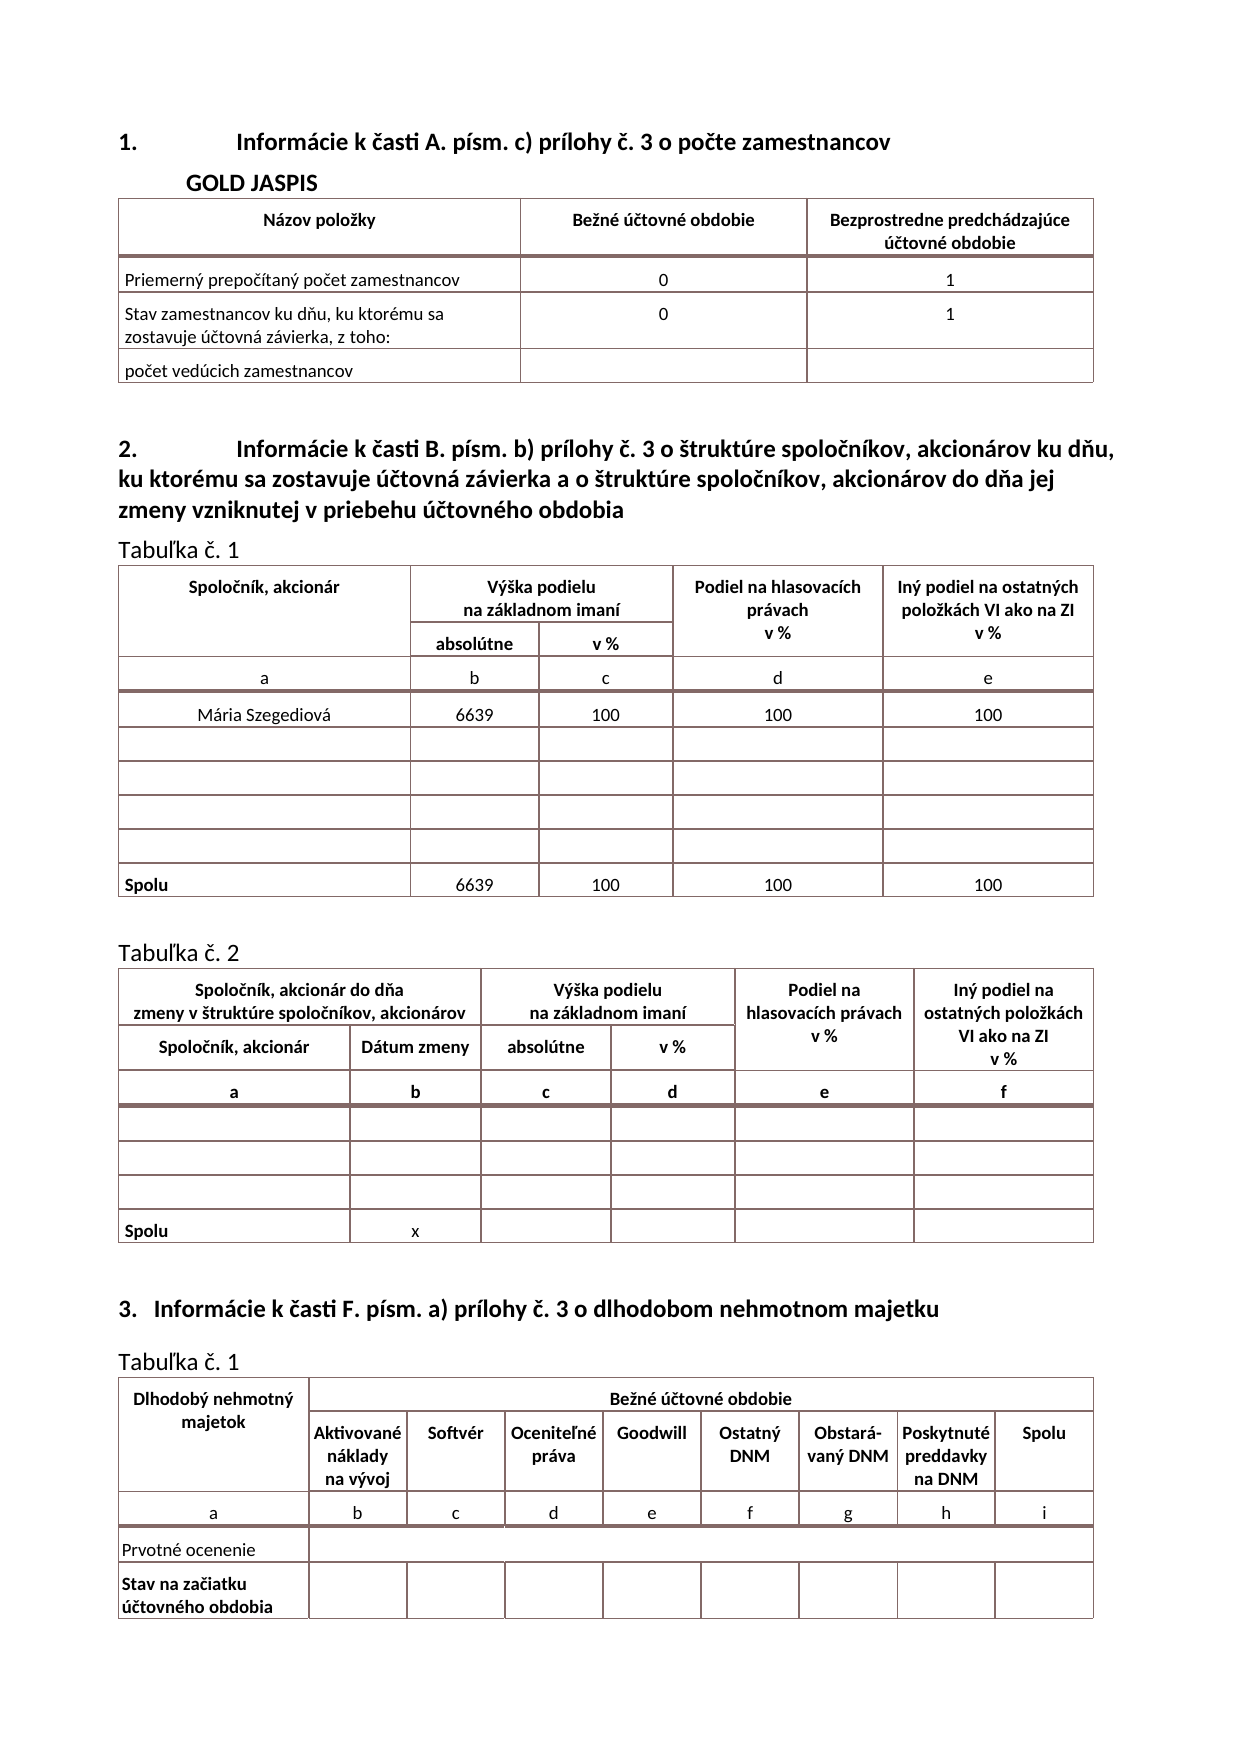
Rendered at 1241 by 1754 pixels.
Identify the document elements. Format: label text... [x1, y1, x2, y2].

text GOLD JASPIS [118, 167, 1122, 197]
text Tabuľka č. 2 [118, 907, 1122, 968]
table_cell počet vedúcich zamestnancov [119, 349, 520, 382]
text Tabuľka č. 1 [118, 534, 1122, 565]
table_cell [603, 1528, 701, 1561]
table_cell c [482, 1071, 610, 1103]
table_cell [612, 1108, 734, 1140]
table_cell [505, 1528, 603, 1561]
table_cell 1 [808, 258, 1093, 291]
table_cell [540, 728, 672, 760]
table_cell [674, 830, 882, 862]
table_cell [411, 728, 538, 760]
table_cell Goodwill [604, 1412, 700, 1490]
table_cell 100 [540, 693, 672, 726]
table_cell 1 [808, 293, 1093, 348]
table_cell Oceniteľné práva [506, 1412, 602, 1490]
table_cell 100 [884, 693, 1093, 726]
table_cell Spolu [119, 864, 410, 896]
table_header Iný podiel na ostatných položkách VI ako na ZI v % [884, 566, 1093, 656]
table_cell [411, 762, 538, 794]
table_cell [119, 830, 410, 862]
table_cell [736, 1108, 913, 1140]
table_cell [351, 1108, 480, 1140]
table_cell absolútne [411, 623, 538, 655]
table_cell [884, 728, 1093, 760]
table_cell [995, 1528, 1093, 1561]
table_cell [702, 1563, 798, 1618]
table_header Názov položky [119, 199, 520, 254]
table_cell [884, 796, 1093, 828]
table_cell [915, 1108, 1093, 1140]
table_cell Priemerný prepočítaný počet zamestnancov [119, 258, 520, 291]
table_cell [351, 1176, 480, 1208]
table_cell b [411, 657, 538, 689]
table_cell [119, 762, 410, 794]
table_cell [482, 1142, 610, 1174]
table_cell [310, 1563, 406, 1618]
table_cell Stav zamestnancov ku dňu, ku ktorému sa zostavuje účtovná závierka, z toho: [119, 293, 520, 348]
table_cell v % [540, 623, 672, 655]
table_cell [119, 1142, 349, 1174]
table_cell [915, 1210, 1093, 1242]
table_cell [736, 1142, 913, 1174]
table_header Výška podielu na základnom imaní [482, 969, 734, 1024]
table_cell [506, 1563, 602, 1618]
table_cell [411, 796, 538, 828]
table_cell [119, 796, 410, 828]
table_cell Spolu [996, 1412, 1093, 1490]
table_cell 100 [674, 693, 882, 726]
table_cell [482, 1108, 610, 1140]
table_cell Prvotné ocenenie [119, 1528, 308, 1561]
table_cell e [884, 657, 1093, 689]
table_cell [898, 1563, 994, 1618]
table_header Spoločník, akcionár [119, 566, 410, 656]
table_cell 6639 [411, 693, 538, 726]
table_cell Aktivované náklady na vývoj [310, 1412, 406, 1490]
table_cell b [351, 1071, 480, 1103]
table_cell 100 [674, 864, 882, 896]
table_cell [736, 1176, 913, 1208]
table_cell Poskytnuté preddavky na DNM [898, 1412, 994, 1490]
table_header Podiel na hlasovacích právach v % [674, 566, 882, 656]
table_cell Obstará- vaný DNM [800, 1412, 897, 1490]
table_cell a [119, 1071, 349, 1103]
text Tabuľka č. 1 [118, 1346, 1122, 1377]
table_cell i [996, 1492, 1093, 1524]
table_cell [897, 1528, 995, 1561]
table_cell Spolu [119, 1210, 349, 1242]
table_cell [884, 830, 1093, 862]
table_cell [521, 349, 806, 382]
table_cell 100 [884, 864, 1093, 896]
table_cell [540, 830, 672, 862]
table_cell d [674, 657, 882, 689]
table_cell [612, 1210, 734, 1242]
table_header Bežné účtovné obdobie [310, 1378, 1093, 1410]
table_cell e [604, 1492, 700, 1524]
table_cell a [119, 657, 410, 689]
table_cell [674, 762, 882, 794]
table_cell x [351, 1210, 480, 1242]
table_header Výška podielu na základnom imaní [411, 566, 672, 621]
table_cell Mária Szegediová [119, 693, 410, 726]
table_header Dlhodobý nehmotný majetok [119, 1378, 308, 1491]
table_cell [119, 728, 410, 760]
table_header Bezprostredne predchádzajúce účtovné obdobie [808, 199, 1093, 254]
table_cell a [119, 1492, 308, 1524]
table_cell [674, 728, 882, 760]
table_cell 0 [521, 258, 806, 291]
table_cell f [915, 1071, 1093, 1103]
table_cell Softvér [408, 1412, 504, 1490]
table_cell [406, 1528, 504, 1561]
table_header Iný podiel na ostatných položkách VI ako na ZI v % [915, 969, 1093, 1070]
table_cell [736, 1210, 913, 1242]
table_cell [408, 1563, 504, 1618]
text 1. Informácie k časti A. písm. c) prílohy č. 3 o počte zamestnancov [118, 126, 1122, 157]
table_cell Stav na začiatku účtovného obdobia [119, 1563, 308, 1618]
table_cell f [702, 1492, 798, 1524]
table_cell 6639 [411, 864, 538, 896]
table_cell [674, 796, 882, 828]
table_cell [884, 762, 1093, 794]
text 2. Informácie k časti B. písm. b) prílohy č. 3 o štruktúre spoločníkov, akcionárov ku dňu, ku ktorému sa zostavuje účtovná závierka a o štruktúre spoločníkov, akcionárov do dňa jej zmeny vzniknutej v priebehu účtovného obdobia [118, 433, 1122, 524]
table_header Bežné účtovné obdobie [521, 199, 806, 254]
table_cell Spoločník, akcionár [119, 1026, 349, 1069]
table_cell [482, 1176, 610, 1208]
table_cell d [612, 1071, 734, 1103]
table_cell [310, 1528, 406, 1561]
table_cell [482, 1210, 610, 1242]
table_cell h [898, 1492, 994, 1524]
table_cell [996, 1563, 1093, 1618]
table_cell [915, 1142, 1093, 1174]
table_cell 100 [540, 864, 672, 896]
table_cell [612, 1142, 734, 1174]
table_cell [604, 1563, 700, 1618]
table_cell [808, 349, 1093, 382]
table_cell c [408, 1492, 504, 1524]
table_cell [799, 1528, 897, 1561]
table_cell d [506, 1492, 602, 1524]
table_cell b [310, 1492, 406, 1524]
table_cell Ostatný DNM [702, 1412, 798, 1490]
table_cell e [736, 1071, 913, 1103]
table_cell [351, 1142, 480, 1174]
table_cell v % [612, 1026, 734, 1069]
table_cell [612, 1176, 734, 1208]
table_header Podiel na hlasovacích právach v % [736, 969, 913, 1070]
table_cell [915, 1176, 1093, 1208]
table_cell c [540, 657, 672, 689]
text 3. Informácie k časti F. písm. a) prílohy č. 3 o dlhodobom nehmotnom majetku [118, 1293, 1122, 1324]
table_header Spoločník, akcionár do dňa zmeny v štruktúre spoločníkov, akcionárov [119, 969, 480, 1024]
table_cell Dátum zmeny [351, 1026, 480, 1069]
table_cell [800, 1563, 897, 1618]
table_cell [701, 1528, 799, 1561]
table_cell [119, 1108, 349, 1140]
table_cell [119, 1176, 349, 1208]
table_cell [540, 796, 672, 828]
table_cell g [800, 1492, 897, 1524]
table_cell absolútne [482, 1026, 610, 1069]
table_cell [540, 762, 672, 794]
table_cell 0 [521, 293, 806, 348]
table_cell [411, 830, 538, 862]
